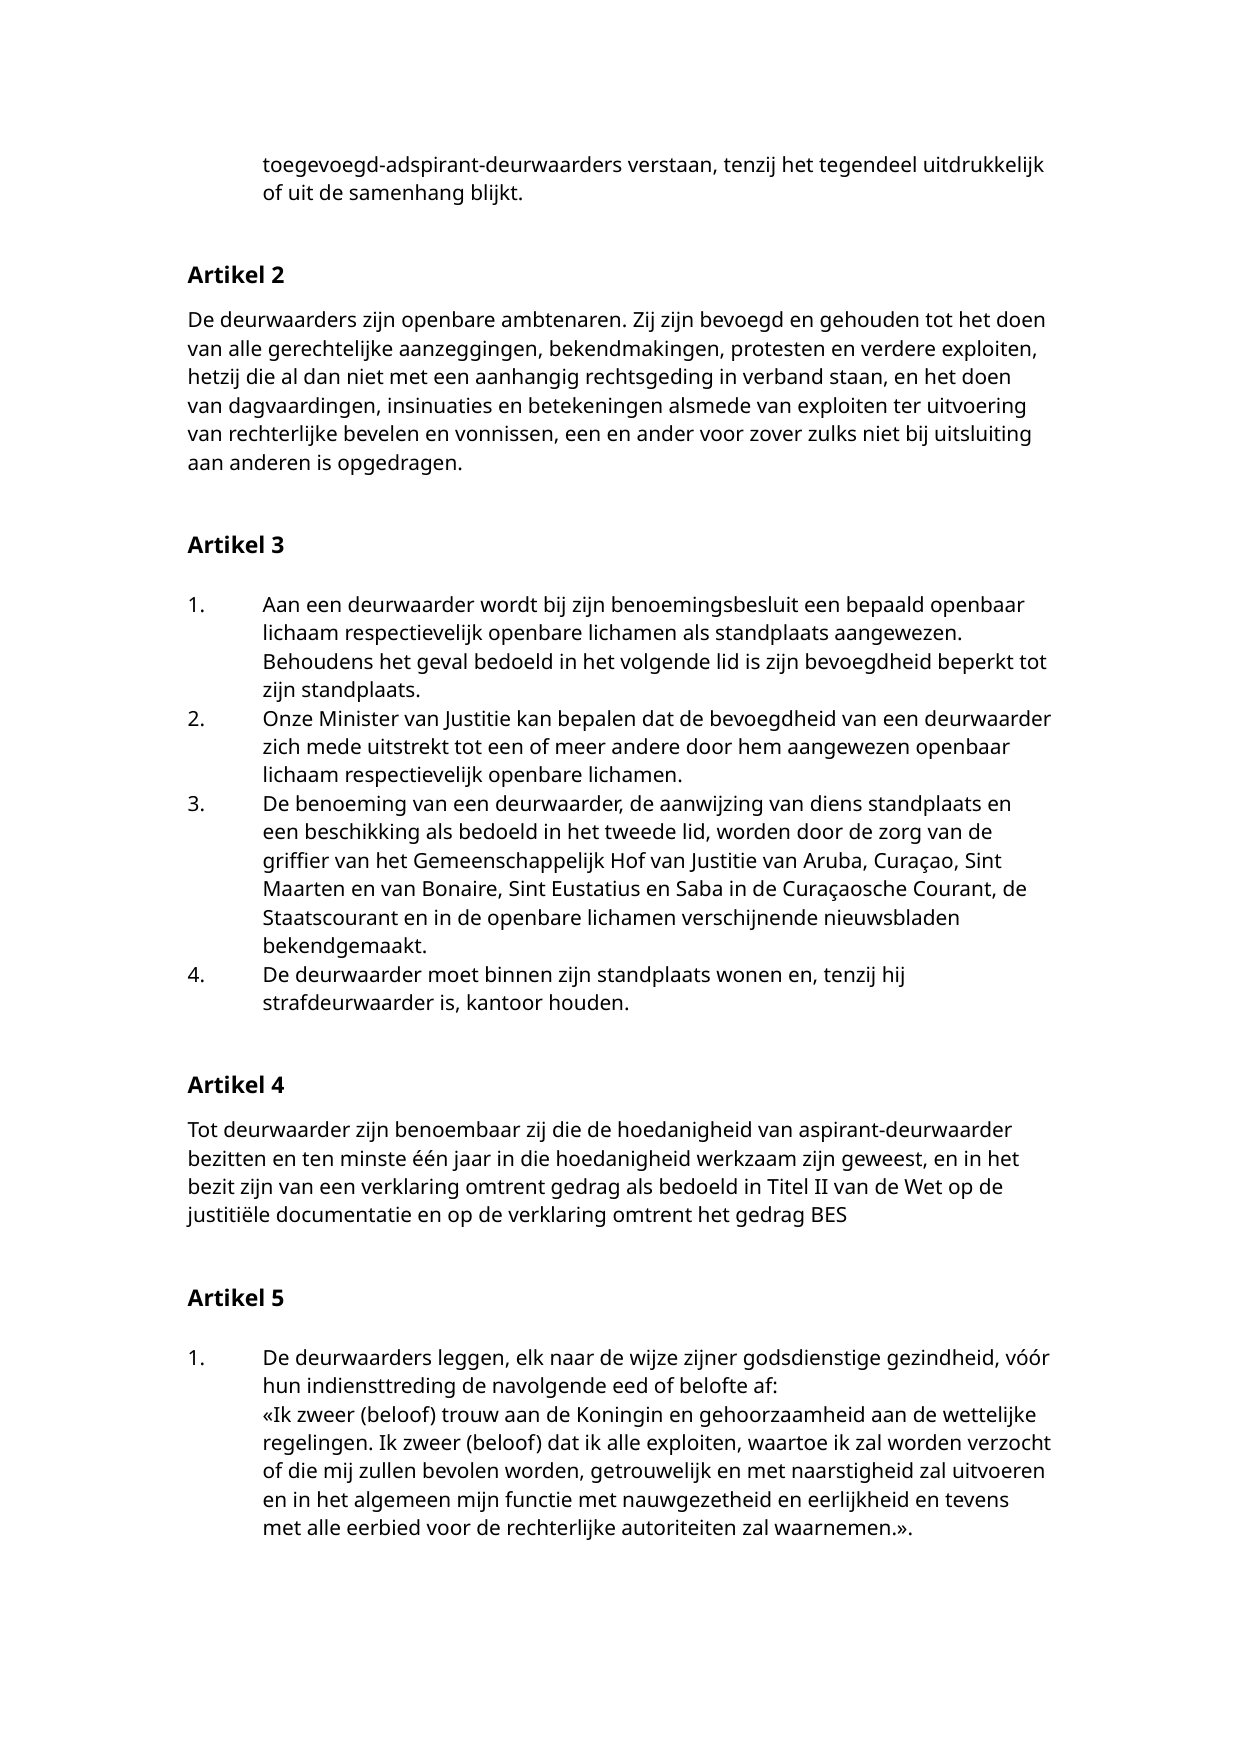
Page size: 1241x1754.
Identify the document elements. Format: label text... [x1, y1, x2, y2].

text De deurwaarders zijn openbare ambtenaren. Zij zijn bevoegd en gehouden tot het doen van alle gerechtelijke aanzeggingen, bekendmakingen, protesten en verdere exploiten, hetzij die al dan niet met een aanhangig rechtsgeding in verband staan, en het doen van dagvaardingen, insinuaties en betekeningen alsmede van exploiten ter uitvoering van rechterlijke bevelen en vonnissen, een en ander voor zover zulks niet bij uitsluiting aan anderen is opgedragen. [187, 306, 1053, 476]
text Tot deurwaarder zijn benoembaar zij die de hoedanigheid van aspirant-deurwaarder bezitten en ten minste één jaar in die hoedanigheid werkzaam zijn geweest, en in het bezit zijn van een verklaring omtrent gedrag als bedoeld in Titel II van de Wet op de justitiële documentatie en op de verklaring omtrent het gedrag BES [187, 1115, 1053, 1229]
subtitle Artikel 4 [187, 1069, 1053, 1100]
list De deurwaarder moet binnen zijn standplaats wonen en, tenzij hij strafdeurwaarder is, kantoor houden. [187, 960, 1053, 1017]
subtitle Artikel 5 [187, 1282, 1053, 1313]
subtitle Artikel 3 [187, 529, 1053, 560]
list Onze Minister van Justitie kan bepalen dat de bevoegdheid van een deurwaarder zich mede uitstrekt tot een of meer andere door hem aangewezen openbaar lichaam respectievelijk openbare lichamen. [187, 704, 1053, 789]
list De deurwaarders leggen, elk naar de wijze zijner godsdienstige gezindheid, vóór hun indiensttreding de navolgende eed of belofte af: [187, 1343, 1053, 1400]
list De benoeming van een deurwaarder, de aanwijzing van diens standplaats en een beschikking als bedoeld in het tweede lid, worden door de zorg van de griffier van het Gemeenschappelijk Hof van Justitie van Aruba, Curaçao, Sint Maarten en van Bonaire, Sint Eustatius en Saba in de Curaçaosche Courant, de Staatscourant en in de openbare lichamen verschijnende nieuwsbladen bekendgemaakt. [187, 789, 1053, 960]
list Aan een deurwaarder wordt bij zijn benoemingsbesluit een bepaald openbaar lichaam respectievelijk openbare lichamen als standplaats aangewezen. Behoudens het geval bedoeld in het volgende lid is zijn bevoegdheid beperkt tot zijn standplaats. [187, 590, 1053, 704]
list «Ik zweer (beloof) trouw aan de Koningin en gehoorzaamheid aan de wettelijke regelingen. Ik zweer (beloof) dat ik alle exploiten, waartoe ik zal worden verzocht of die mij zullen bevolen worden, getrouwelijk en met naarstigheid zal uitvoeren en in het algemeen mijn functie met nauwgezetheid en eerlijkheid en tevens met alle eerbied voor de rechterlijke autoriteiten zal waarnemen.». [187, 1400, 1053, 1542]
subtitle Artikel 2 [187, 259, 1053, 291]
list toegevoegd-adspirant-deurwaarders verstaan, tenzij het tegendeel uitdrukkelijk of uit de samenhang blijkt. [187, 150, 1053, 207]
